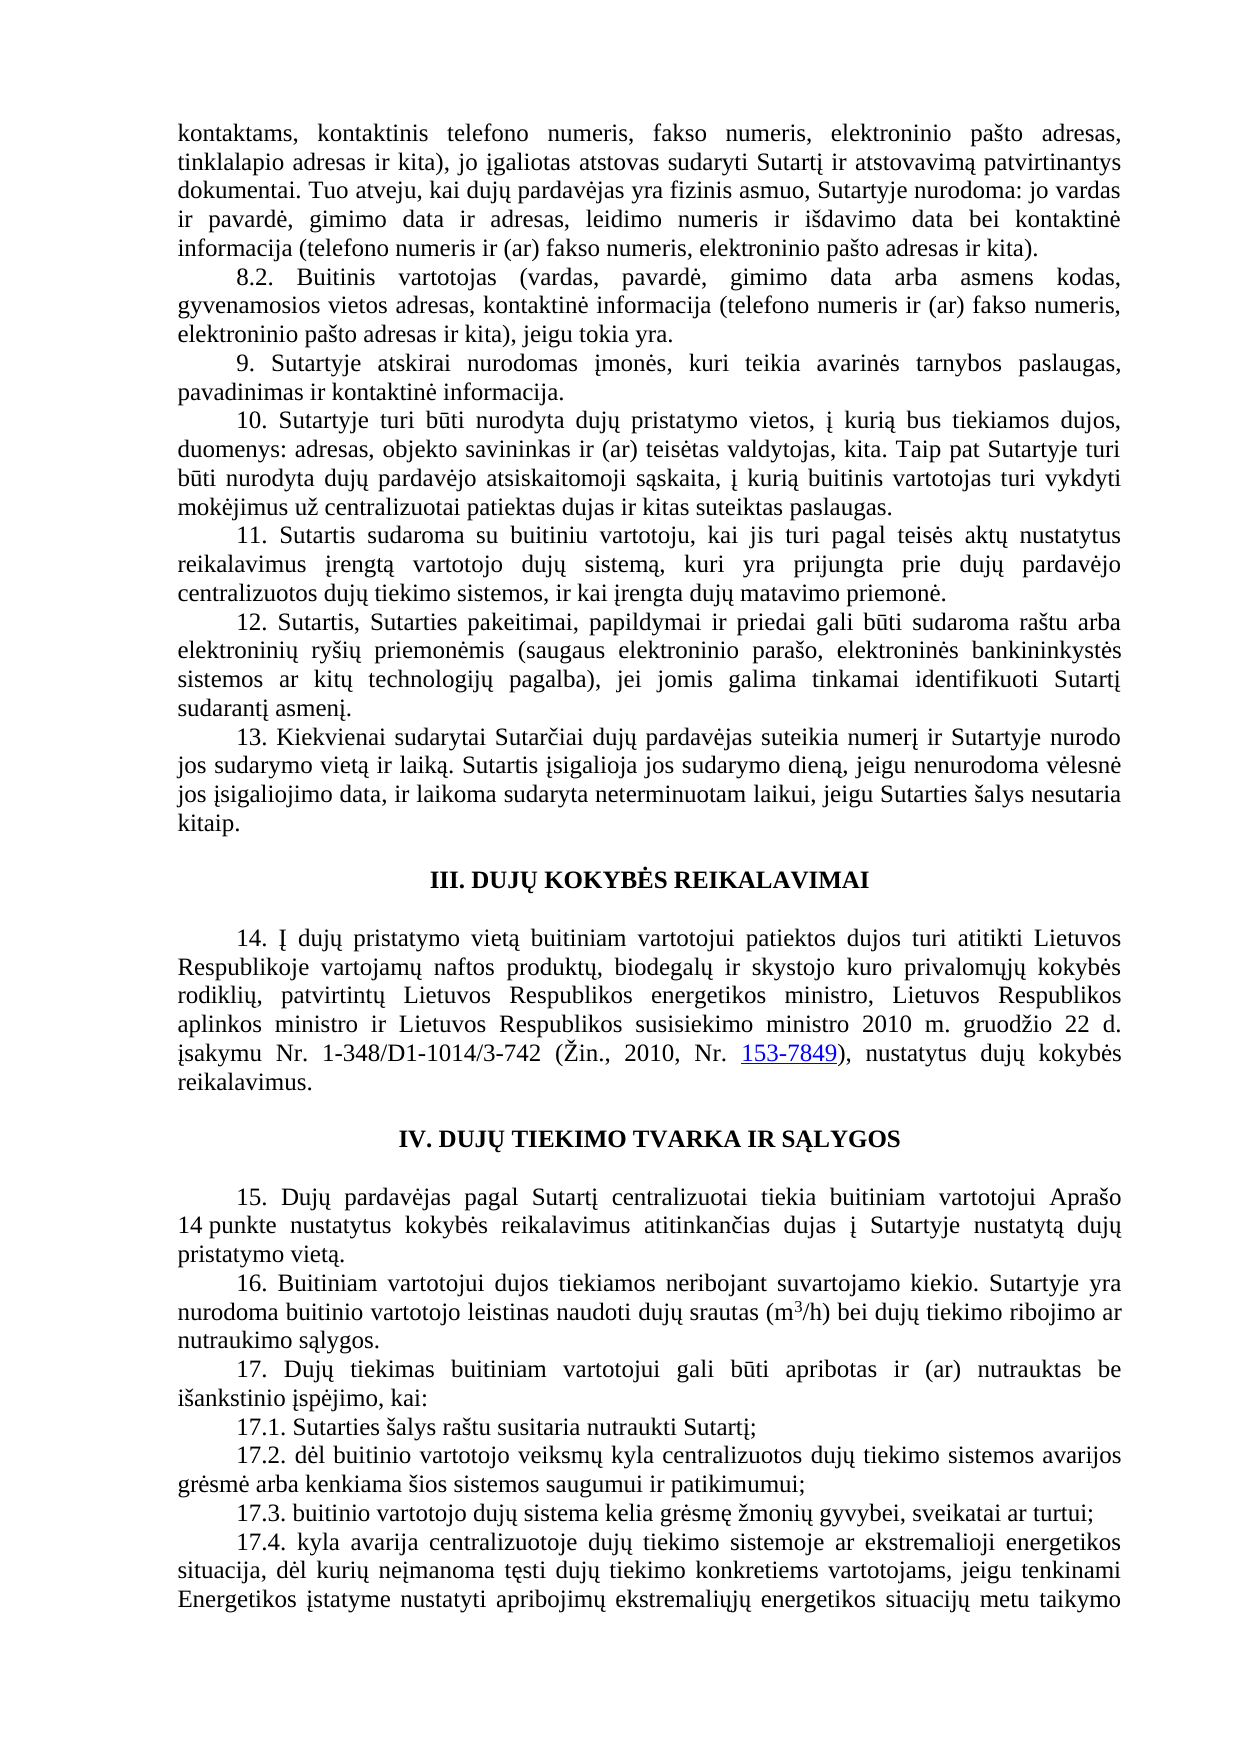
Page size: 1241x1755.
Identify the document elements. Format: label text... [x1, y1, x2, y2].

text 17.1. Sutarties šalys raštu susitaria nutraukti Sutartį; [177, 1412, 1122, 1441]
text 17.3. buitinio vartotojo dujų sistema kelia grėsmę žmonių gyvybei, sveikatai ar turtui; [177, 1498, 1122, 1527]
text 11. Sutartis sudaroma su buitiniu vartotoju, kai jis turi pagal teisės aktų nustatytus reikalavimus įrengtą vartotojo dujų sistemą, kuri yra prijungta prie dujų pardavėjo centralizuotos dujų tiekimo sistemos, ir kai įrengta dujų matavimo priemonė. [177, 521, 1122, 607]
text 12. Sutartis, Sutarties pakeitimai, papildymai ir priedai gali būti sudaroma raštu arba elektroninių ryšių priemonėmis (saugaus elektroninio parašo, elektroninės bankininkystės sistemos ar kitų technologijų pagalba), jei jomis galima tinkamai identifikuoti Sutartį sudarantį asmenį. [177, 607, 1122, 722]
text 9. Sutartyje atskirai nurodomas įmonės, kuri teikia avarinės tarnybos paslaugas, pavadinimas ir kontaktinė informacija. [177, 348, 1122, 406]
text 15. Dujų pardavėjas pagal Sutartį centralizuotai tiekia buitiniam vartotojui Aprašo 14 punkte nustatytus kokybės reikalavimus atitinkančias dujas į Sutartyje nustatytą dujų pristatymo vietą. [177, 1182, 1122, 1268]
text 8.2. Buitinis vartotojas (vardas, pavardė, gimimo data arba asmens kodas, gyvenamosios vietos adresas, kontaktinė informacija (telefono numeris ir (ar) fakso numeris, elektroninio pašto adresas ir kita), jeigu tokia yra. [177, 262, 1122, 348]
text 13. Kiekvienai sudarytai Sutarčiai dujų pardavėjas suteikia numerį ir Sutartyje nurodo jos sudarymo vietą ir laiką. Sutartis įsigalioja jos sudarymo dieną, jeigu nenurodoma vėlesnė jos įsigaliojimo data, ir laikoma sudaryta neterminuotam laikui, jeigu Sutarties šalys nesutaria kitaip. [177, 722, 1122, 837]
text 16. Buitiniam vartotojui dujos tiekiamos neribojant suvartojamo kiekio. Sutartyje yra nurodoma buitinio vartotojo leistinas naudoti dujų srautas (m3/h) bei dujų tiekimo ribojimo ar nutraukimo sąlygos. [177, 1268, 1122, 1354]
text 17.2. dėl buitinio vartotojo veiksmų kyla centralizuotos dujų tiekimo sistemos avarijos grėsmė arba kenkiama šios sistemos saugumui ir patikimumui; [177, 1441, 1122, 1498]
text 14. Į dujų pristatymo vietą buitiniam vartotojui patiektos dujos turi atitikti Lietuvos Respublikoje vartojamų naftos produktų, biodegalų ir skystojo kuro privalomųjų kokybės rodiklių, patvirtintų Lietuvos Respublikos energetikos ministro, Lietuvos Respublikos aplinkos ministro ir Lietuvos Respublikos susisiekimo ministro 2010 m. gruodžio 22 d. įsakymu Nr. 1-348/D1-1014/3-742 (Žin., 2010, Nr. 153-7849), nustatytus dujų kokybės reikalavimus. [177, 923, 1122, 1096]
text 17.4. kyla avarija centralizuotoje dujų tiekimo sistemoje ar ekstremalioji energetikos situacija, dėl kurių neįmanoma tęsti dujų tiekimo konkretiems vartotojams, jeigu tenkinami Energetikos įstatyme nustatyti apribojimų ekstremaliųjų energetikos situacijų metu taikymo [177, 1527, 1122, 1613]
text 17. Dujų tiekimas buitiniam vartotojui gali būti apribotas ir (ar) nutrauktas be išankstinio įspėjimo, kai: [177, 1354, 1122, 1412]
text III. dujų kokybės reikalavimai [177, 866, 1122, 894]
text 10. Sutartyje turi būti nurodyta dujų pristatymo vietos, į kurią bus tiekiamos dujos, duomenys: adresas, objekto savininkas ir (ar) teisėtas valdytojas, kita. Taip pat Sutartyje turi būti nurodyta dujų pardavėjo atsiskaitomoji sąskaita, į kurią buitinis vartotojas turi vykdyti mokėjimus už centralizuotai patiektas dujas ir kitas suteiktas paslaugas. [177, 406, 1122, 521]
text IV. DUJŲ TIEKIMO TVARKA IR SĄLYGOS [177, 1124, 1122, 1153]
text kontaktams, kontaktinis telefono numeris, fakso numeris, elektroninio pašto adresas, tinklalapio adresas ir kita), jo įgaliotas atstovas sudaryti Sutartį ir atstovavimą patvirtinantys dokumentai. Tuo atveju, kai dujų pardavėjas yra fizinis asmuo, Sutartyje nurodoma: jo vardas ir pavardė, gimimo data ir adresas, leidimo numeris ir išdavimo data bei kontaktinė informacija (telefono numeris ir (ar) fakso numeris, elektroninio pašto adresas ir kita). [177, 118, 1122, 262]
